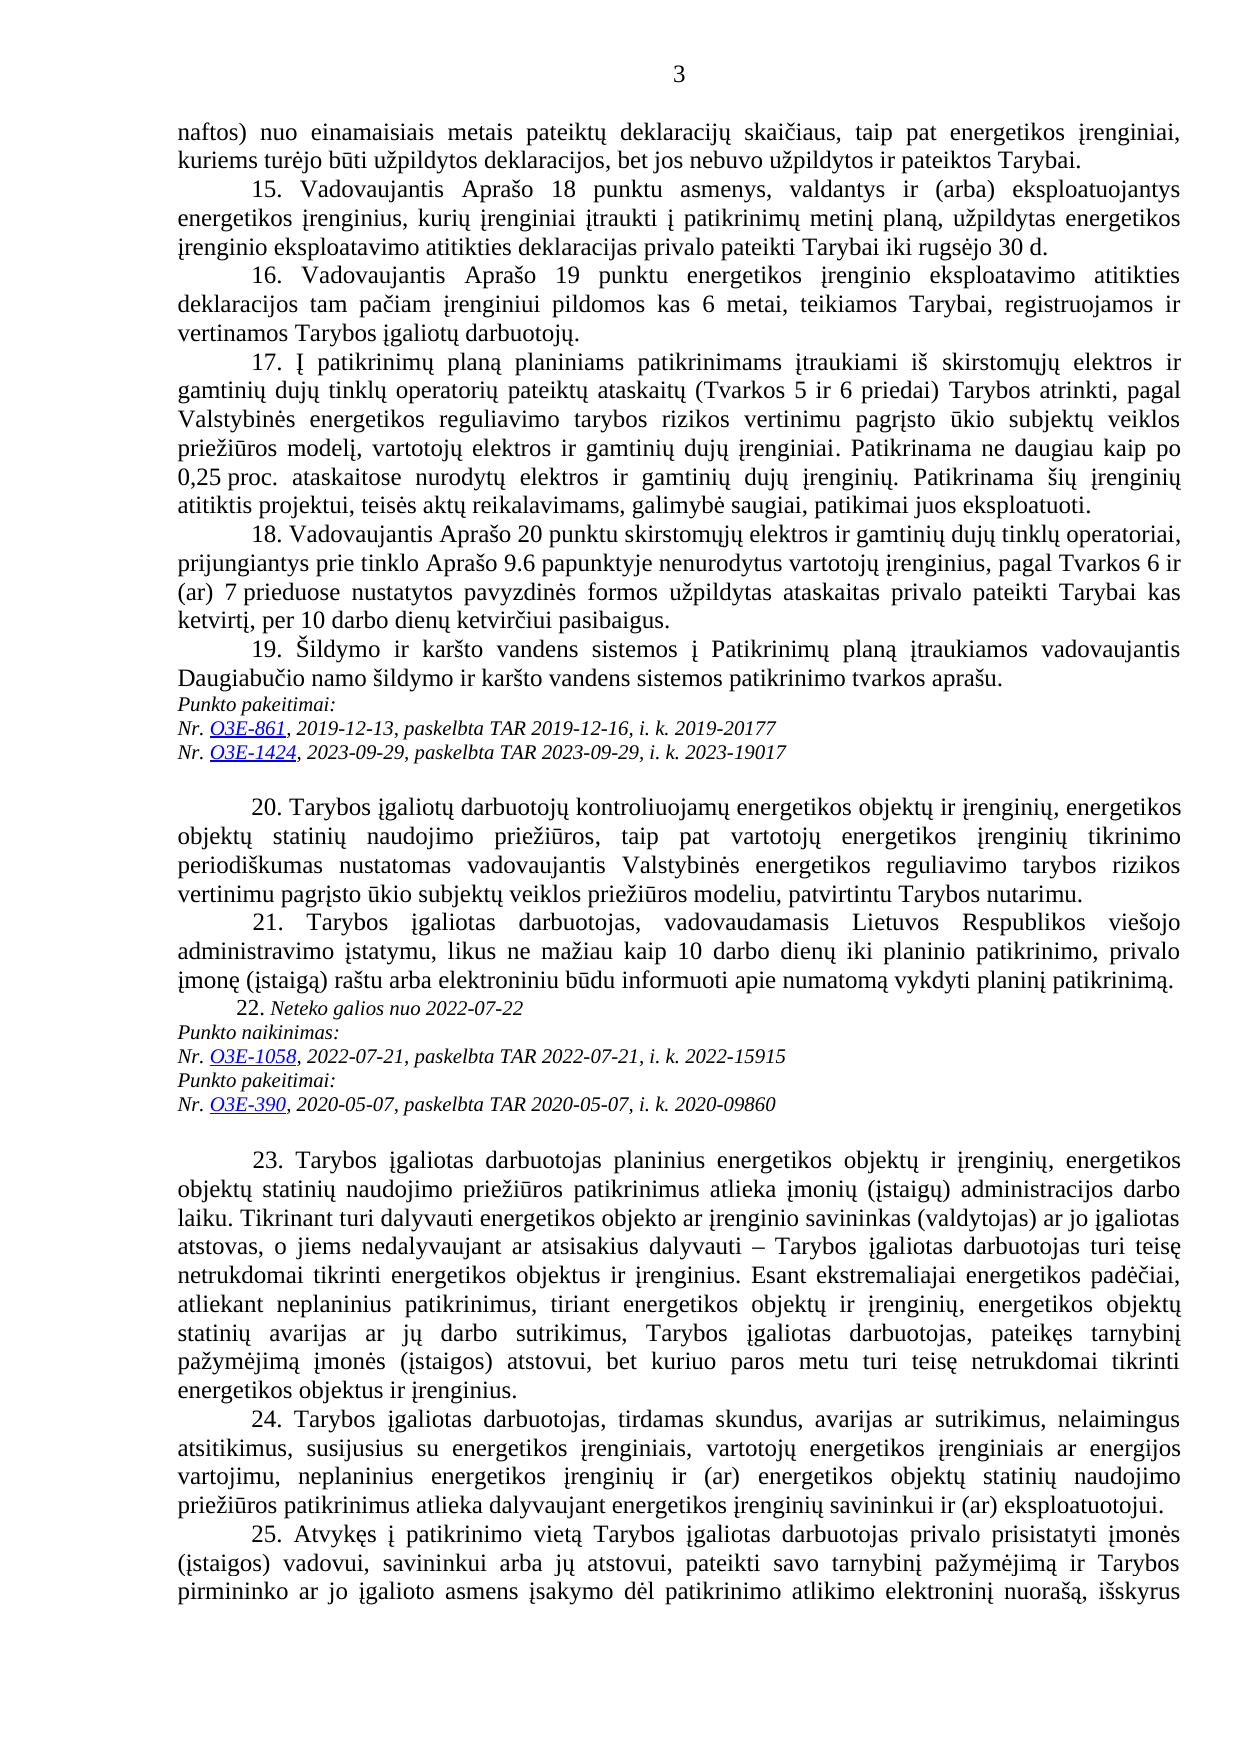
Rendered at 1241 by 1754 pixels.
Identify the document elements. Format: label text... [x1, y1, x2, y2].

text Nr. O3E-390, 2020-05-07, paskelbta TAR 2020-05-07, i. k. 2020-09860 [177, 1092, 1181, 1116]
text 16. Vadovaujantis Aprašo 19 punktu energetikos įrenginio eksploatavimo atitikties deklaracijos tam pačiam įrenginiui pildomos kas 6 metai, teikiamos Tarybai, registruojamos ir vertinamos Tarybos įgaliotų darbuotojų. [177, 260, 1181, 347]
text 18. Vadovaujantis Aprašo 20 punktu skirstomųjų elektros ir gamtinių dujų tinklų operatoriai, prijungiantys prie tinklo Aprašo 9.6 papunktyje nenurodytus vartotojų įrenginius, pagal Tvarkos 6 ir (ar) 7 prieduose nustatytos pavyzdinės formos užpildytas ataskaitas privalo pateikti Tarybai kas ketvirtį, per 10 darbo dienų ketvirčiui pasibaigus. [177, 519, 1181, 634]
text 15. Vadovaujantis Aprašo 18 punktu asmenys, valdantys ir (arba) eksploatuojantys energetikos įrenginius, kurių įrenginiai įtraukti į patikrinimų metinį planą, užpildytas energetikos įrenginio eksploatavimo atitikties deklaracijas privalo pateikti Tarybai iki rugsėjo 30 d. [177, 174, 1181, 260]
text 24. Tarybos įgaliotas darbuotojas, tirdamas skundus, avarijas ar sutrikimus, nelaimingus atsitikimus, susijusius su energetikos įrenginiais, vartotojų energetikos įrenginiais ar energijos vartojimu, neplaninius energetikos įrenginių ir (ar) energetikos objektų statinių naudojimo priežiūros patikrinimus atlieka dalyvaujant energetikos įrenginių savininkui ir (ar) eksploatuotojui. [177, 1404, 1181, 1519]
text 20. Tarybos įgaliotų darbuotojų kontroliuojamų energetikos objektų ir įrenginių, energetikos objektų statinių naudojimo priežiūros, taip pat vartotojų energetikos įrenginių tikrinimo periodiškumas nustatomas vadovaujantis Valstybinės energetikos reguliavimo tarybos rizikos vertinimu pagrįsto ūkio subjektų veiklos priežiūros modeliu, patvirtintu Tarybos nutarimu. [177, 792, 1181, 907]
text Punkto naikinimas: [177, 1020, 1181, 1044]
text Nr. O3E-1058, 2022-07-21, paskelbta TAR 2022-07-21, i. k. 2022-15915 [177, 1044, 1181, 1068]
text Nr. O3E-1424, 2023-09-29, paskelbta TAR 2023-09-29, i. k. 2023-19017 [177, 740, 1181, 764]
text Nr. O3E-861, 2019-12-13, paskelbta TAR 2019-12-16, i. k. 2019-20177 [177, 716, 1181, 740]
text 21. Tarybos įgaliotas darbuotojas, vadovaudamasis Lietuvos Respublikos viešojo administravimo įstatymu, likus ne mažiau kaip 10 darbo dienų iki planinio patikrinimo, privalo įmonę (įstaigą) raštu arba elektroniniu būdu informuoti apie numatomą vykdyti planinį patikrinimą. [177, 907, 1181, 994]
text Punkto pakeitimai: [177, 692, 1181, 716]
text 19. Šildymo ir karšto vandens sistemos į Patikrinimų planą įtraukiamos vadovaujantis Daugiabučio namo šildymo ir karšto vandens sistemos patikrinimo tvarkos aprašu. [177, 634, 1181, 692]
text 22. Neteko galios nuo 2022-07-22 [177, 994, 1181, 1020]
text 23. Tarybos įgaliotas darbuotojas planinius energetikos objektų ir įrenginių, energetikos objektų statinių naudojimo priežiūros patikrinimus atlieka įmonių (įstaigų) administracijos darbo laiku. Tikrinant turi dalyvauti energetikos objekto ar įrenginio savininkas (valdytojas) ar jo įgaliotas atstovas, o jiems nedalyvaujant ar atsisakius dalyvauti – Tarybos įgaliotas darbuotojas turi teisę netrukdomai tikrinti energetikos objektus ir įrenginius. Esant ekstremaliajai energetikos padėčiai, atliekant neplaninius patikrinimus, tiriant energetikos objektų ir įrenginių, energetikos objektų statinių avarijas ar jų darbo sutrikimus, Tarybos įgaliotas darbuotojas, pateikęs tarnybinį pažymėjimą įmonės (įstaigos) atstovui, bet kuriuo paros metu turi teisę netrukdomai tikrinti energetikos objektus ir įrenginius. [177, 1145, 1181, 1404]
text 17. Į patikrinimų planą planiniams patikrinimams įtraukiami iš skirstomųjų elektros ir gamtinių dujų tinklų operatorių pateiktų ataskaitų (Tvarkos 5 ir 6 priedai) Tarybos atrinkti, pagal Valstybinės energetikos reguliavimo tarybos rizikos vertinimu pagrįsto ūkio subjektų veiklos priežiūros modelį, vartotojų elektros ir gamtinių dujų įrenginiai. Patikrinama ne daugiau kaip po 0,25 proc. ataskaitose nurodytų elektros ir gamtinių dujų įrenginių. Patikrinama šių įrenginių atitiktis projektui, teisės aktų reikalavimams, galimybė saugiai, patikimai juos eksploatuoti. [177, 347, 1181, 519]
text 25. Atvykęs į patikrinimo vietą Tarybos įgaliotas darbuotojas privalo prisistatyti įmonės (įstaigos) vadovui, savininkui arba jų atstovui, pateikti savo tarnybinį pažymėjimą ir Tarybos pirmininko ar jo įgalioto asmens įsakymo dėl patikrinimo atlikimo elektroninį nuorašą, išskyrus [177, 1519, 1181, 1605]
text Punkto pakeitimai: [177, 1068, 1181, 1092]
text naftos) nuo einamaisiais metais pateiktų deklaracijų skaičiaus, taip pat energetikos įrenginiai, kuriems turėjo būti užpildytos deklaracijos, bet jos nebuvo užpildytos ir pateiktos Tarybai. [177, 117, 1181, 174]
